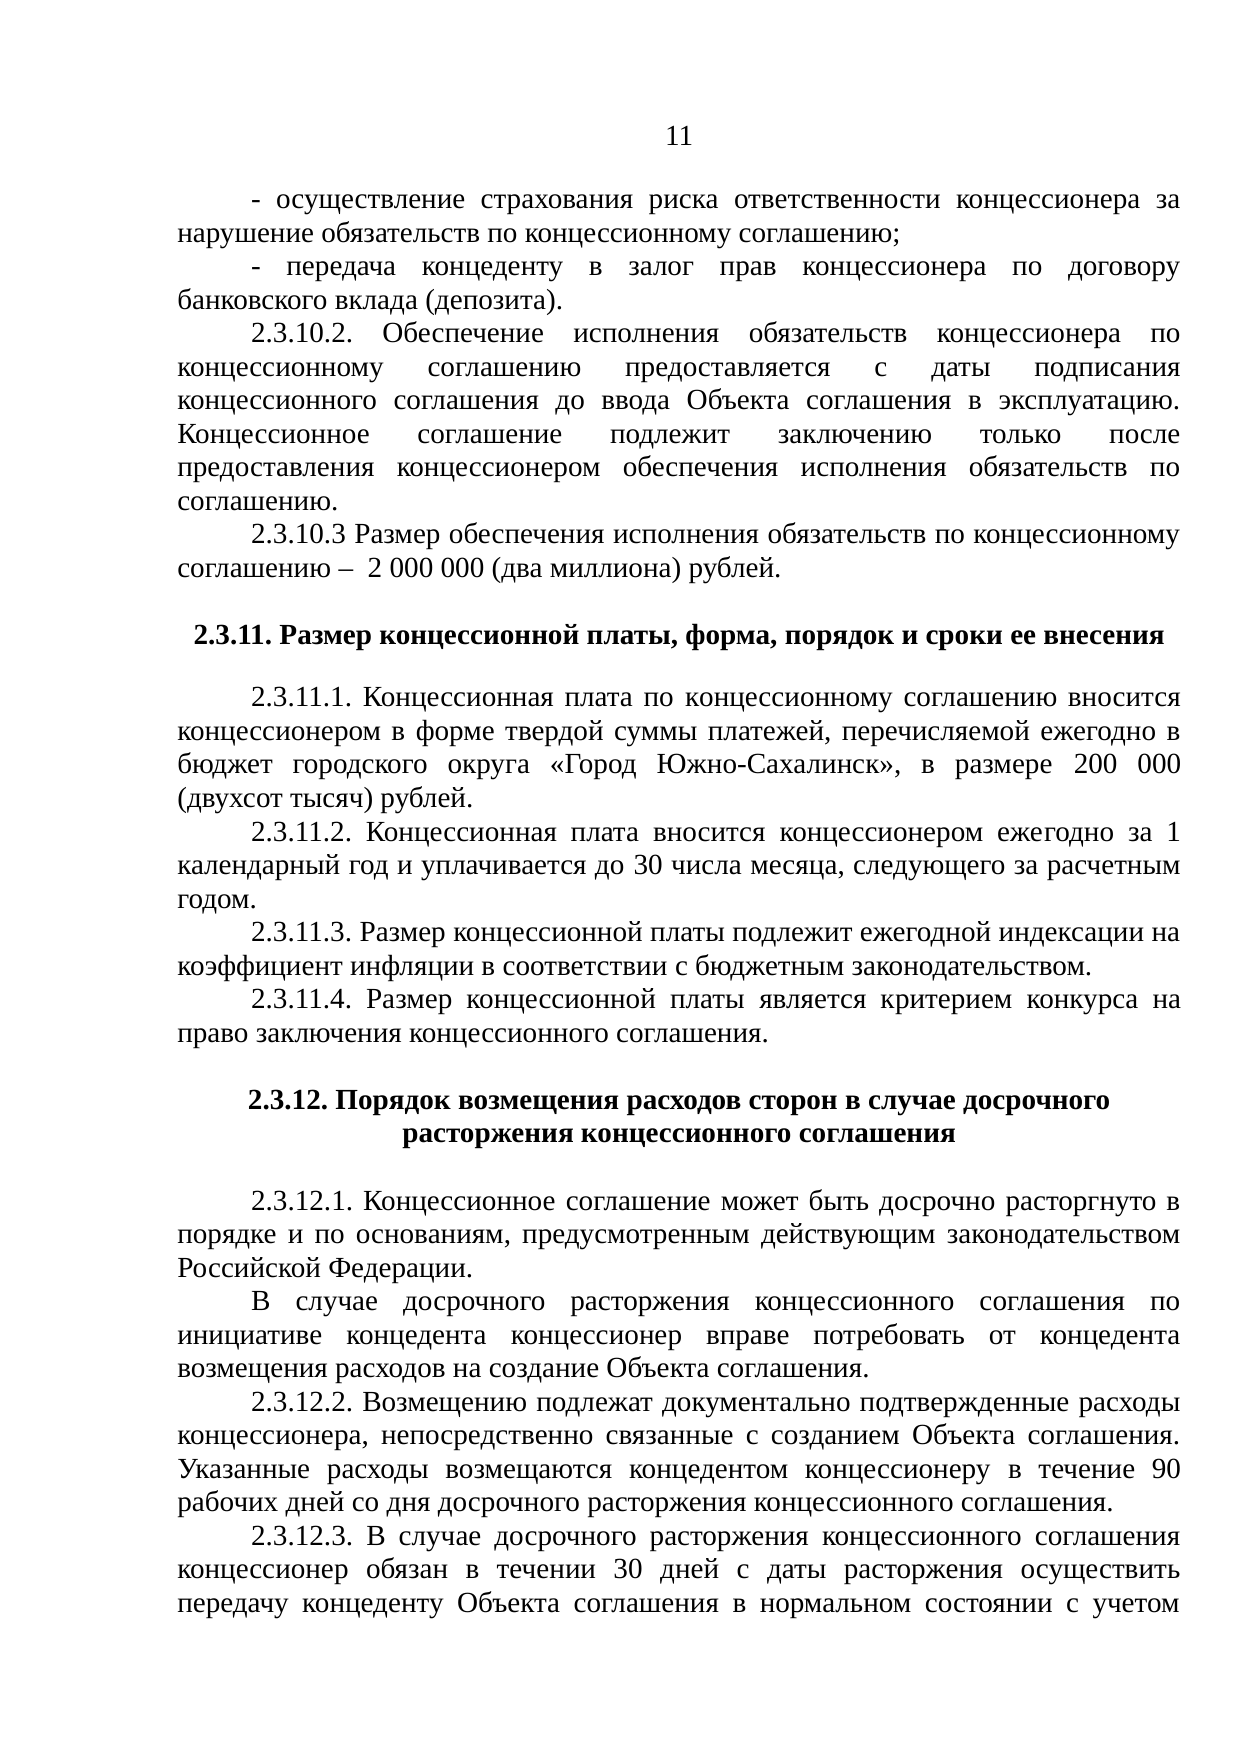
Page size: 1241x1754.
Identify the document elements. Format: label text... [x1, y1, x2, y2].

text 2.3.11. Размер концессионной платы, форма, порядок и сроки ее внесения [177, 617, 1181, 651]
text 2.3.10.3 Размер обеспечения исполнения обязательств по концессионному соглашению – 2 000 000 (два миллиона) рублей. [177, 517, 1181, 584]
text 2.3.12.2. Возмещению подлежат документально подтвержденные расходы концессионера, непосредственно связанные с созданием Объекта соглашения. Указанные расходы возмещаются концедентом концессионеру в течение 90 рабочих дней со дня досрочного расторжения концессионного соглашения. [177, 1384, 1181, 1518]
text 2.3.12.3. В случае досрочного расторжения концессионного соглашения концессионер обязан в течении 30 дней с даты расторжения осуществить передачу концеденту Объекта соглашения в нормальном состоянии с учетом [177, 1518, 1181, 1619]
text 2.3.12. Порядок возмещения расходов сторон в случае досрочного расторжения концессионного соглашения [177, 1082, 1181, 1149]
text 2.3.10.2. Обеспечение исполнения обязательств концессионера по концессионному соглашению предоставляется с даты подписания концессионного соглашения до ввода Объекта соглашения в эксплуатацию. Концессионное соглашение подлежит заключению только после предоставления концессионером обеспечения исполнения обязательств по соглашению. [177, 315, 1181, 517]
text 2.3.12.1. Концессионное соглашение может быть досрочно расторгнуто в порядке и по основаниям, предусмотренным действующим законодательством Российской Федерации. [177, 1183, 1181, 1283]
text - осуществление страхования риска ответственности концессионера за нарушение обязательств по концессионному соглашению; [177, 181, 1181, 248]
text В случае досрочного расторжения концессионного соглашения по инициативе концедента концессионер вправе потребовать от концедента возмещения расходов на создание Объекта соглашения. [177, 1283, 1181, 1384]
text 2.3.11.4. Размер концессионной платы является критерием конкурса на право заключения концессионного соглашения. [177, 981, 1181, 1048]
text 2.3.11.3. Размер концессионной платы подлежит ежегодной индексации на коэффициент инфляции в соответствии с бюджетным законодательством. [177, 914, 1181, 981]
text - передача концеденту в залог прав концессионера по договору банковского вклада (депозита). [177, 248, 1181, 315]
text 2.3.11.1. Концессионная плата по концессионному соглашению вносится концессионером в форме твердой суммы платежей, перечисляемой ежегодно в бюджет городского округа «Город Южно-Сахалинск», в размере 200 000 (двухсот тысяч) рублей. [177, 679, 1181, 814]
text 2.3.11.2. Концессионная плата вносится концессионером ежегодно за 1 календарный год и уплачивается до 30 числа месяца, следующего за расчетным годом. [177, 814, 1181, 914]
